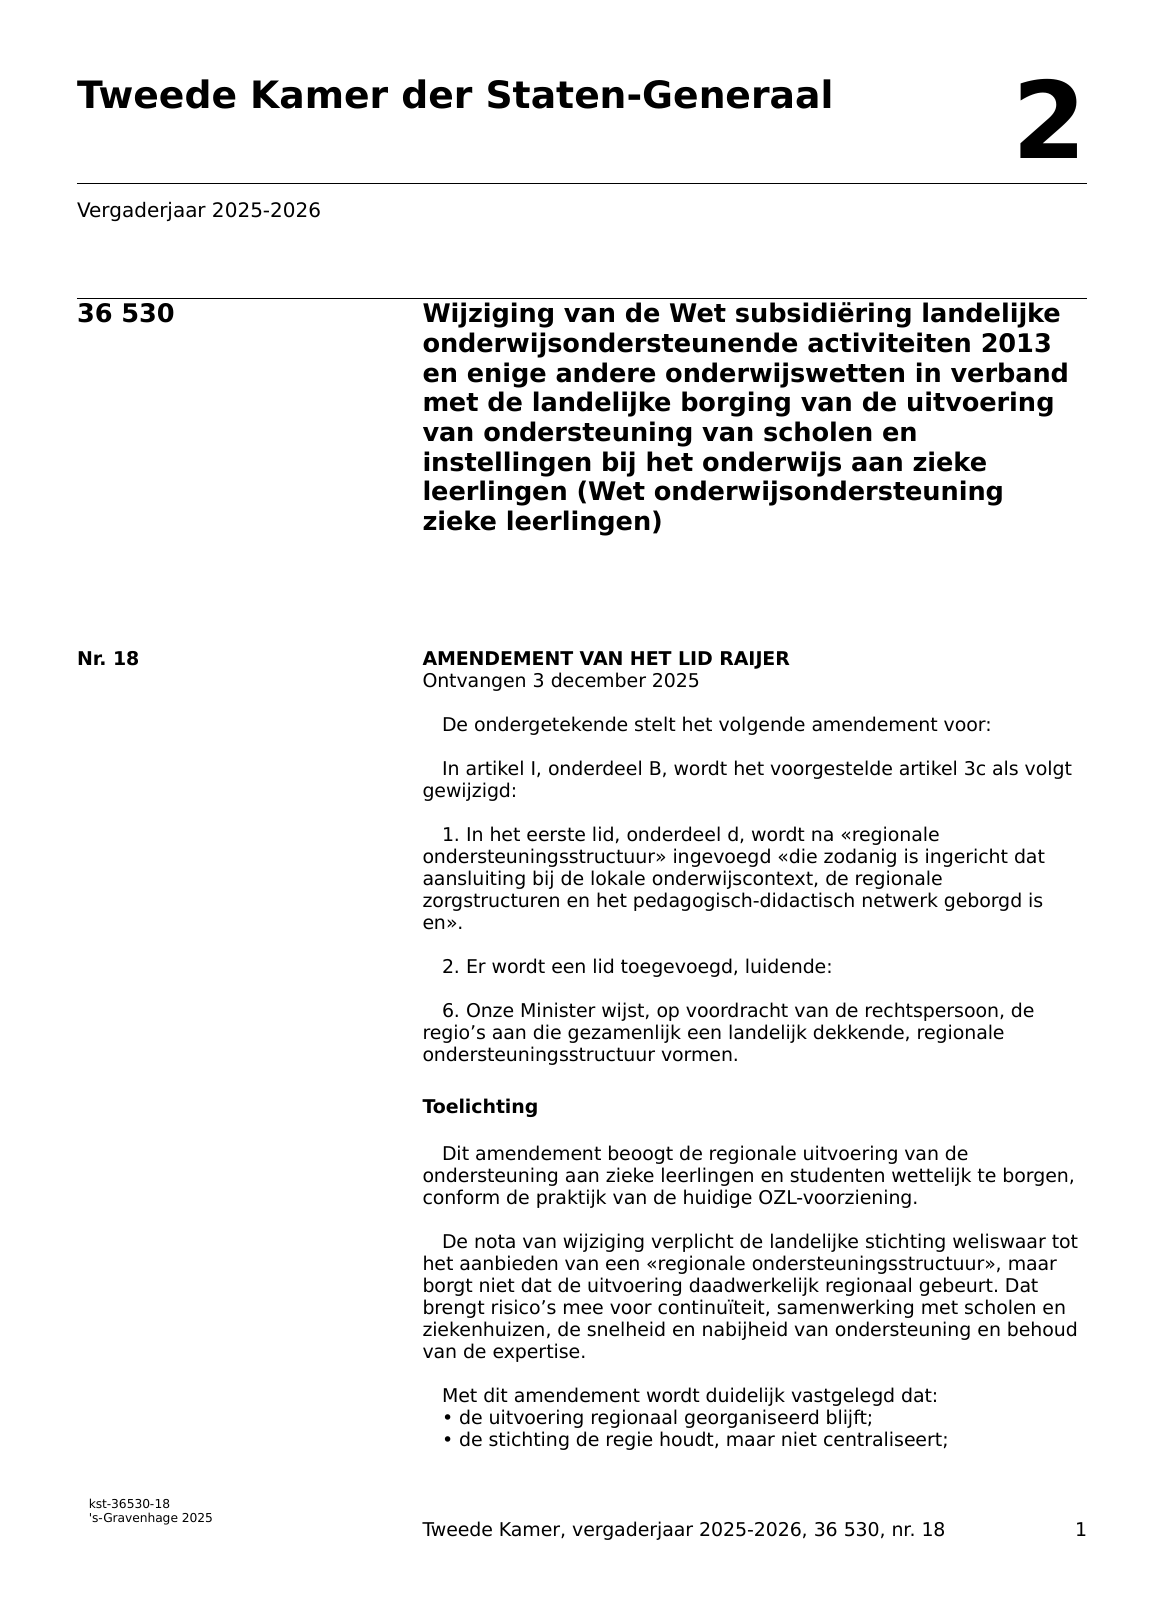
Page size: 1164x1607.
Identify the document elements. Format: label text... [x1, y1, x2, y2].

subtitle Nr. 18 AMENDEMENT VAN HET LID RAIJER [77, 647, 1087, 669]
text In artikel I, onderdeel B, wordt het voorgestelde artikel 3c als volgt gewijzigd: [422, 758, 1087, 802]
text kst-36530-18 [88, 1497, 323, 1511]
text Met dit amendement wordt duidelijk vastgelegd dat: [422, 1385, 1087, 1407]
text 's-Gravenhage 2025 [88, 1511, 323, 1525]
text 6. Onze Minister wijst, op voordracht van de rechtspersoon, de regio’s aan die gezamenlijk een landelijk dekkende, regionale ondersteuningsstructuur vormen. [422, 1000, 1087, 1066]
table_header Tweede Kamer der Staten-Generaal [77, 59, 886, 183]
text De ondergetekende stelt het volgende amendement voor: [422, 714, 1087, 736]
text 1. In het eerste lid, onderdeel d, wordt na «regionale ondersteuningsstructuur» ingevoegd «die zodanig is ingericht dat aansluiting bij de lokale onderwijscontext, de regionale zorgstructuren en het pedagogisch-didactisch netwerk geborgd is en». [422, 824, 1087, 934]
text 2. Er wordt een lid toegevoegd, luidende: [422, 956, 1087, 978]
table_header 2 [886, 59, 1087, 183]
text Dit amendement beoogt de regionale uitvoering van de ondersteuning aan zieke leerlingen en studenten wettelijk te borgen, conform de praktijk van de huidige OZL-voorziening. [422, 1143, 1087, 1209]
text De nota van wijziging verplicht de landelijke stichting weliswaar tot het aanbieden van een «regionale ondersteuningsstructuur», maar borgt niet dat de uitvoering daadwerkelijk regionaal gebeurt. Dat brengt risico’s mee voor continuïteit, samenwerking met scholen en ziekenhuizen, de snelheid en nabijheid van ondersteuning en behoud van de expertise. [422, 1231, 1087, 1363]
text Ontvangen 3 december 2025 [422, 669, 1087, 691]
subtitle 36 530 Wijziging van de Wet subsidiëring landelijke onderwijsondersteunende activiteiten 2013 en enige andere onderwijswetten in verband met de landelijke borging van de uitvoering van ondersteuning van scholen en instellingen bij het onderwijs aan zieke leerlingen (Wet onderwijsondersteuning zieke leerlingen) [77, 299, 1087, 536]
subtitle Toelichting [422, 1096, 1087, 1118]
table_cell Vergaderjaar 2025-2026 [77, 184, 1087, 298]
text • de uitvoering regionaal georganiseerd blijft; [422, 1407, 1087, 1429]
text • de stichting de regie houdt, maar niet centraliseert; [422, 1429, 1087, 1451]
